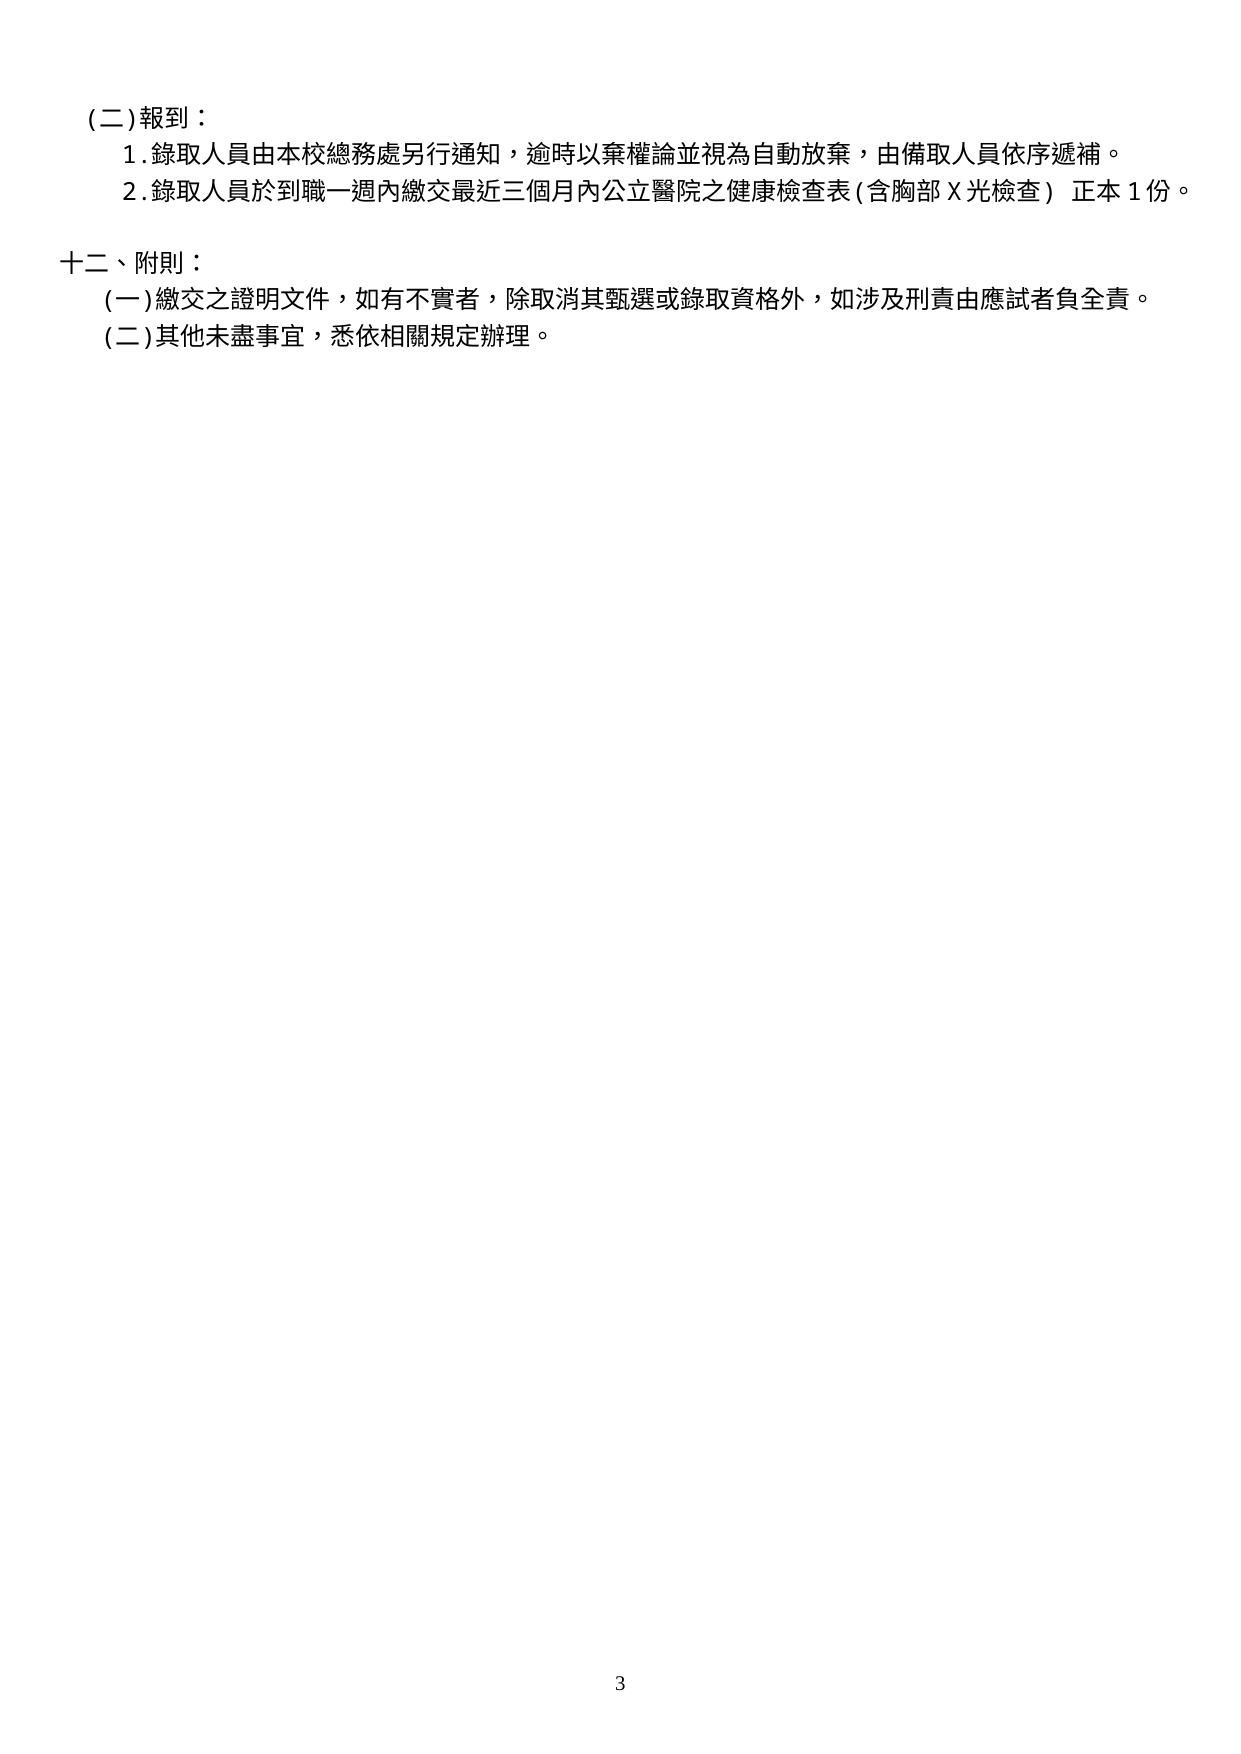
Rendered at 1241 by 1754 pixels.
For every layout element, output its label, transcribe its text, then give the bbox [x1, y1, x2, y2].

text (一)繳交之證明文件，如有不實者，除取消其甄選或錄取資格外，如涉及刑責由應試者負全責。 [101, 280, 1181, 316]
text 十二、附則： [59, 243, 1181, 280]
text 2.錄取人員於到職一週內繳交最近三個月內公立醫院之健康檢查表(含胸部X光檢查) 正本1份。 [122, 171, 1181, 243]
text (二)其他未盡事宜，悉依相關規定辦理。 [101, 316, 1181, 352]
text (二)報到： [59, 98, 1181, 135]
text 1.錄取人員由本校總務處另行通知，逾時以棄權論並視為自動放棄，由備取人員依序遞補。 [122, 135, 1181, 171]
